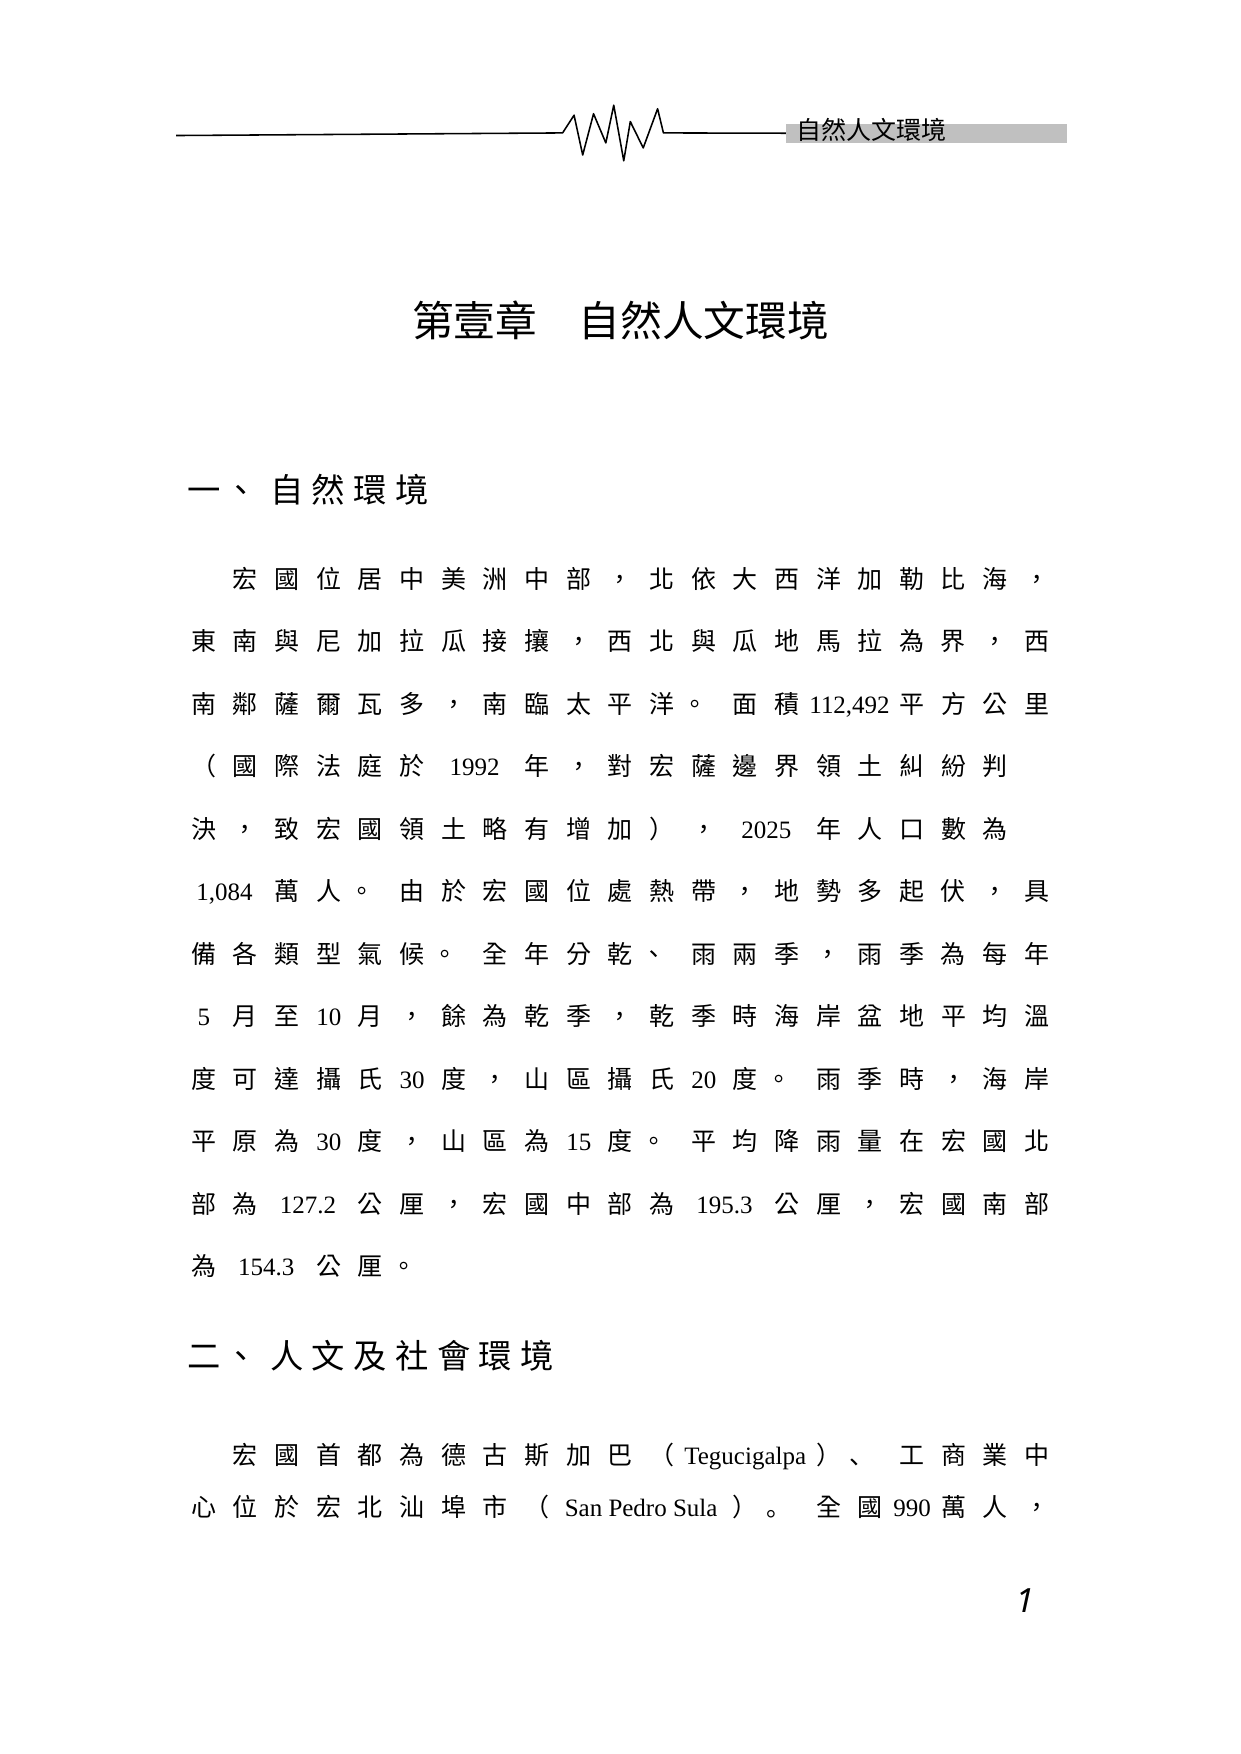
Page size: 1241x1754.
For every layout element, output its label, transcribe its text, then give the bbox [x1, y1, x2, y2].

text 二、人文及社會環境 [183, 1313, 1058, 1375]
text 宏國位居中美洲中部，北依大西洋加勒比海，東南與尼加拉瓜接攘，西北與瓜地馬拉為界，西南鄰薩爾瓦多，南臨太平洋。面積112,492平方公里（國際法庭於1992年，對宏薩邊界領土糾紛判決，致宏國領土略有增加），2025年人口數為1,084萬人。由於宏國位處熱帶，地勢多起伏，具備各類型氣候。全年分乾、雨兩季，雨季為每年5月至10月，餘為乾季，乾季時海岸盆地平均溫度可達攝氏30度，山區攝氏20度。雨季時，海岸平原為30度，山區為15度。平均降雨量在宏國北部為127.2公厘，宏國中部為195.3公厘，宏國南部為154.3公厘。 [183, 536, 1058, 1286]
text 第壹章 自然人文環境 [183, 277, 1058, 339]
text 宏國首都為德古斯加巴（Tegucigalpa）、工商業中心位於宏北汕埠市（San Pedro Sula）。全國990萬人， [183, 1402, 1058, 1527]
text 一、自然環境 [183, 447, 1058, 509]
